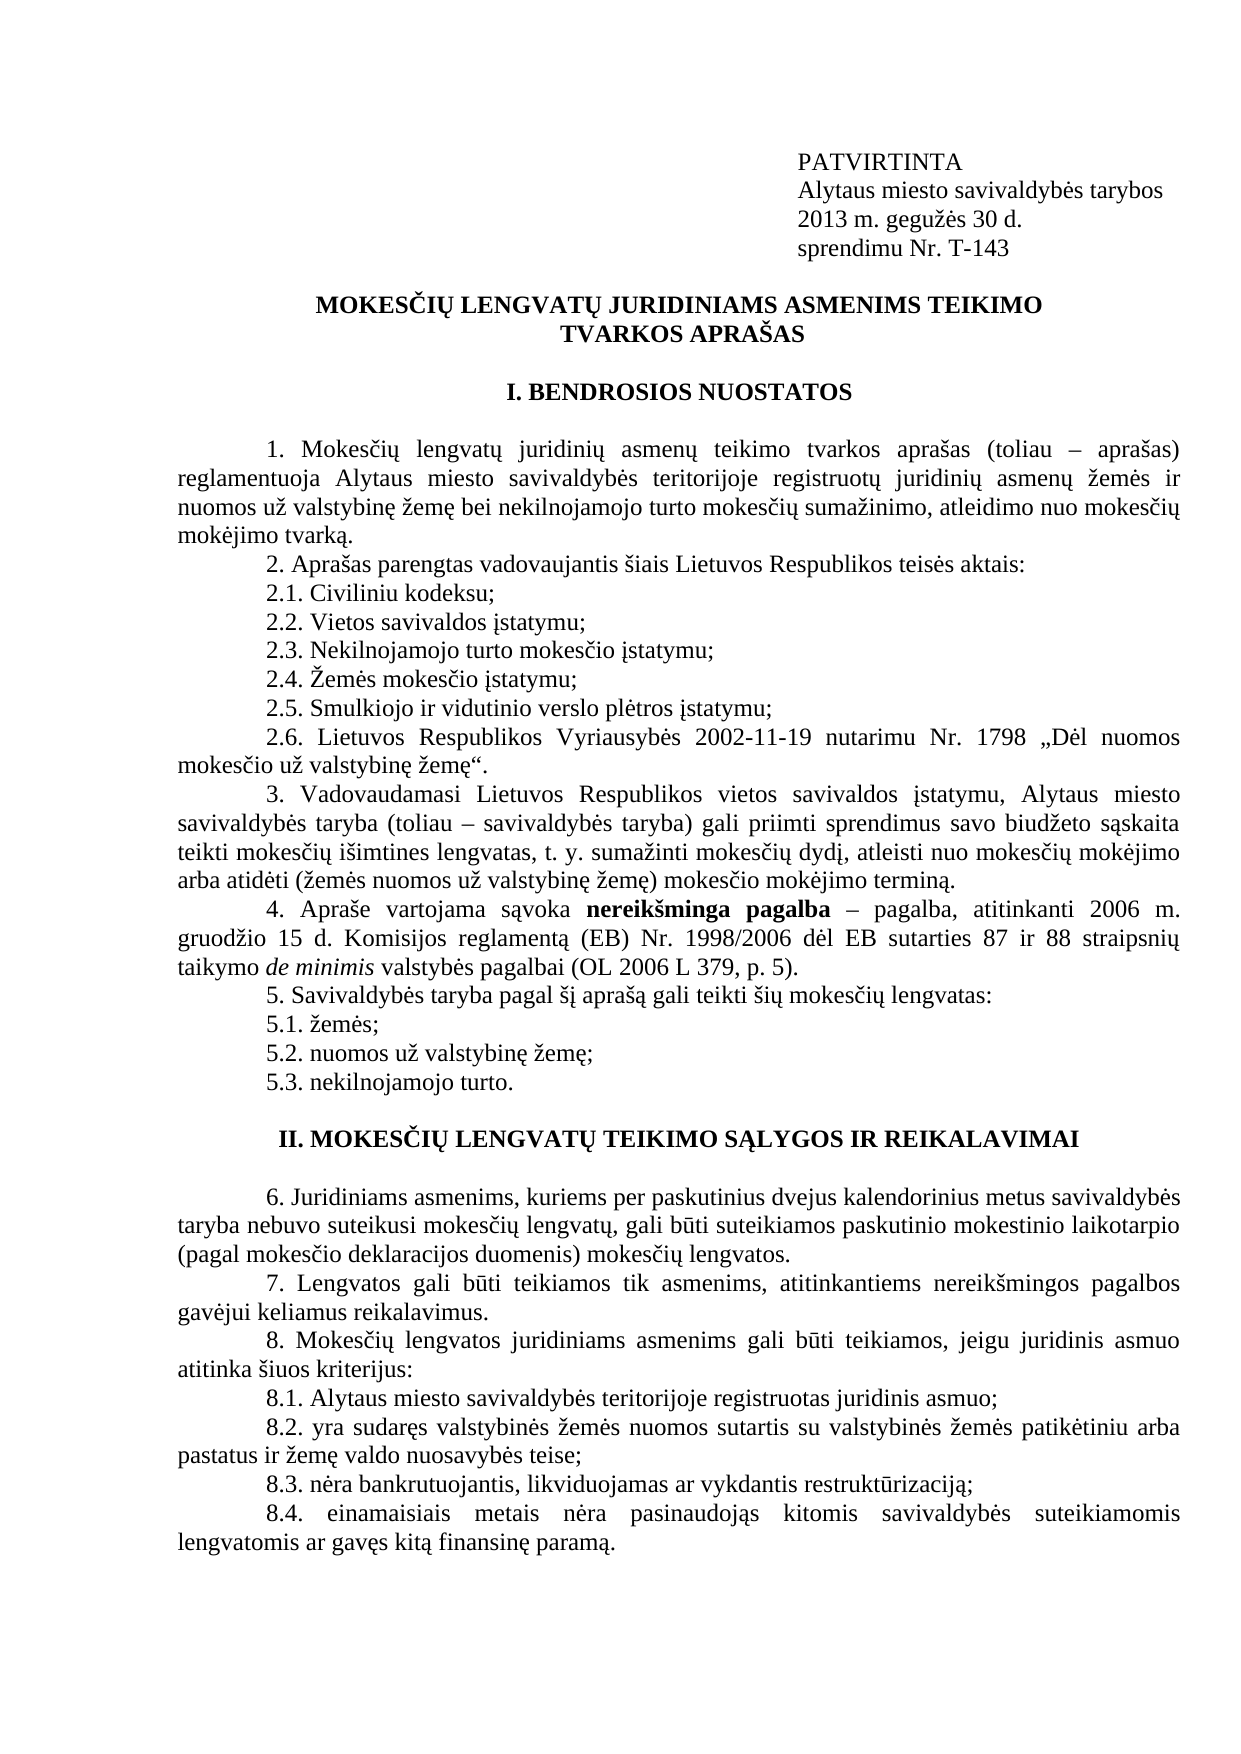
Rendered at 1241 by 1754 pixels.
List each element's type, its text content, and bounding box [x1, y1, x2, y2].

text 2.6. Lietuvos Respublikos Vyriausybės 2002-11-19 nutarimu Nr. 1798 „Dėl nuomos mokesčio už valstybinę žemę“. [177, 722, 1181, 779]
text 2.5. Smulkiojo ir vidutinio verslo plėtros įstatymu; [177, 693, 1181, 722]
text 2. Aprašas parengtas vadovaujantis šiais Lietuvos Respublikos teisės aktais: [177, 549, 1181, 578]
text 5. Savivaldybės taryba pagal šį aprašą gali teikti šių mokesčių lengvatas: [177, 981, 1181, 1009]
text 4. Apraše vartojama sąvoka nereikšminga pagalba – pagalba, atitinkanti 2006 m. gruodžio 15 d. Komisijos reglamentą (EB) Nr. 1998/2006 dėl EB sutarties 87 ir 88 straipsnių taikymo de minimis valstybės pagalbai (OL 2006 L 379, p. 5). [177, 894, 1181, 981]
text PATVIRTINTA [709, 147, 1181, 176]
text 8.3. nėra bankrutuojantis, likviduojamas ar vykdantis restruktūrizaciją; [177, 1469, 1181, 1498]
text 8.2. yra sudaręs valstybinės žemės nuomos sutartis su valstybinės žemės patikėtiniu arba pastatus ir žemę valdo nuosavybės teise; [177, 1412, 1181, 1469]
text 8. Mokesčių lengvatos juridiniams asmenims gali būti teikiamos, jeigu juridinis asmuo atitinka šiuos kriterijus: [177, 1326, 1181, 1383]
text II. MOKESČIŲ LENGVATŲ TEIKIMO SĄLYGOS IR REIKALAVIMAI [177, 1124, 1181, 1153]
text 2.3. Nekilnojamojo turto mokesčio įstatymu; [177, 636, 1181, 664]
text 7. Lengvatos gali būti teikiamos tik asmenims, atitinkantiems nereikšmingos pagalbos gavėjui keliamus reikalavimus. [177, 1268, 1181, 1326]
text Alytaus miesto savivaldybės tarybos [709, 176, 1181, 204]
text 6. Juridiniams asmenims, kuriems per paskutinius dvejus kalendorinius metus savivaldybės taryba nebuvo suteikusi mokesčių lengvatų, gali būti suteikiamos paskutinio mokestinio laikotarpio (pagal mokesčio deklaracijos duomenis) mokesčių lengvatos. [177, 1182, 1181, 1268]
text 2.2. Vietos savivaldos įstatymu; [177, 607, 1181, 636]
text 8.1. Alytaus miesto savivaldybės teritorijoje registruotas juridinis asmuo; [177, 1383, 1181, 1412]
text TVARKOS APRAŠAS [177, 319, 1181, 348]
text 2013 m. gegužės 30 d. [709, 204, 1181, 233]
text 2.1. Civiliniu kodeksu; [177, 578, 1181, 607]
text 5.3. nekilnojamojo turto. [177, 1067, 1181, 1096]
text sprendimu Nr. T-143 [709, 233, 1181, 262]
text 3. Vadovaudamasi Lietuvos Respublikos vietos savivaldos įstatymu, Alytaus miesto savivaldybės taryba (toliau – savivaldybės taryba) gali priimti sprendimus savo biudžeto sąskaita teikti mokesčių išimtines lengvatas, t. y. sumažinti mokesčių dydį, atleisti nuo mokesčių mokėjimo arba atidėti (žemės nuomos už valstybinę žemę) mokesčio mokėjimo terminą. [177, 779, 1181, 894]
text MOKESČIŲ LENGVATŲ JURIDINIAMS ASMENIMS TEIKIMO [177, 291, 1181, 319]
text 1. Mokesčių lengvatų juridinių asmenų teikimo tvarkos aprašas (toliau – aprašas) reglamentuoja Alytaus miesto savivaldybės teritorijoje registruotų juridinių asmenų žemės ir nuomos už valstybinę žemę bei nekilnojamojo turto mokesčių sumažinimo, atleidimo nuo mokesčių mokėjimo tvarką. [177, 434, 1181, 549]
text 5.1. žemės; [177, 1009, 1181, 1038]
text 5.2. nuomos už valstybinę žemę; [177, 1038, 1181, 1067]
text 2.4. Žemės mokesčio įstatymu; [177, 664, 1181, 693]
text 8.4. einamaisiais metais nėra pasinaudojąs kitomis savivaldybės suteikiamomis lengvatomis ar gavęs kitą finansinę paramą. [177, 1498, 1181, 1556]
text I. BENDROSIOS NUOSTATOS [177, 377, 1181, 406]
